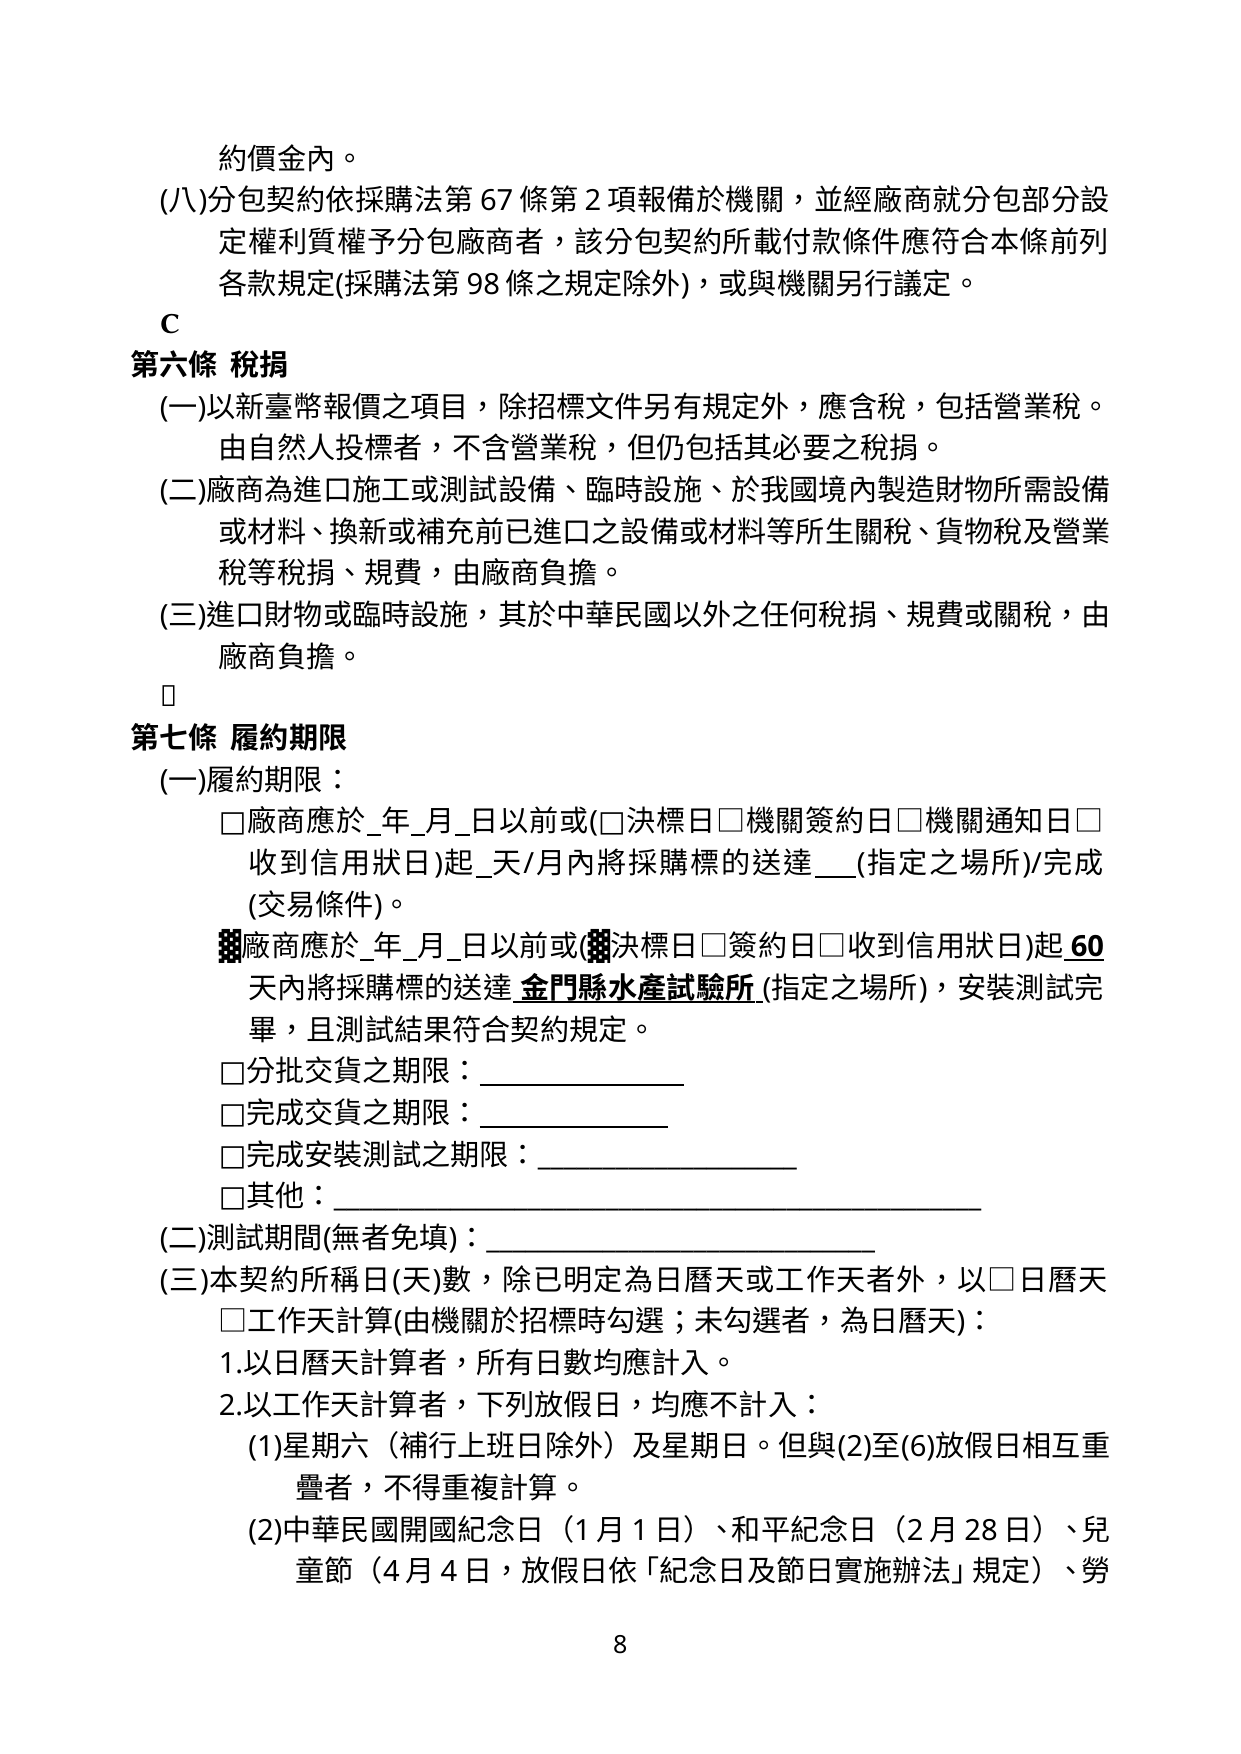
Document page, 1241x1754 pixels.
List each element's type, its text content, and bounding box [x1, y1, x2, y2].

text (三)本契約所稱日(天)數，除已明定為日曆天或工作天者外，以□日曆天 □工作天計算(由機關於招標時勾選；未勾選者，為日曆天)： [159, 1257, 1110, 1340]
text ▓廠商應於 年 月 日以前或(▓決標日□簽約日□收到信用狀日)起 60 天內將採購標的送達 金門縣水產試驗所 (指定之場所)，安裝測試完畢，且測試結果符合契約規定。 [218, 923, 1104, 1048]
text □分批交貨之期限： [218, 1048, 1104, 1090]
text 第七條 履約期限 [130, 715, 1110, 757]
text 2.以工作天計算者，下列放假日，均應不計入： [218, 1382, 1104, 1423]
text (三)進口財物或臨時設施，其於中華民國以外之任何稅捐、規費或關稅，由廠商負擔。 [159, 592, 1110, 676]
text (二)廠商為進口施工或測試設備、臨時設施、於我國境內製造財物所需設備或材料、換新或補充前已進口之設備或材料等所生關稅、貨物稅及營業稅等稅捐、規費，由廠商負擔。 [159, 467, 1110, 592]
text (二)測試期間(無者免填)：______________________________ [159, 1215, 1110, 1257]
text (七)履約範圍包括代辦訓練操作或維護人員者，其費用除廠商本身所需者外，有關受訓人員之旅費及生活費用，由機關自訂標準支給，不包括在契約價金內。 [159, 136, 1110, 177]
text 1.以日曆天計算者，所有日數均應計入。 [218, 1340, 1104, 1382]
text □其他：__________________________________________________ [218, 1173, 1104, 1215]
text □完成安裝測試之期限：____________________ [218, 1132, 1104, 1173]
text (1)星期六（補行上班日除外）及星期日。但與(2)至(6)放假日相互重疊者，不得重複計算。 [248, 1423, 1110, 1507]
text □完成交貨之期限： [218, 1090, 1104, 1132]
text  [159, 302, 1104, 342]
text (八)分包契約依採購法第67條第2項報備於機關，並經廠商就分包部分設定權利質權予分包廠商者，該分包契約所載付款條件應符合本條前列各款規定(採購法第98條之規定除外)，或與機關另行議定。 [159, 177, 1110, 302]
text □廠商應於 年 月 日以前或(□決標日□機關簽約日□機關通知日□收到信用狀日)起 天/月內將採購標的送達 (指定之場所)/完成 (交易條件)。 [218, 798, 1104, 923]
text (2)中華民國開國紀念日（1月1日）、和平紀念日（2月28日）、兒童節（4月4日，放假日依「紀念日及節日實施辦法」規定）、勞 [248, 1507, 1110, 1590]
text 第六條 稅捐 [130, 342, 1110, 384]
text  [159, 676, 1110, 715]
text (一)履約期限： [159, 757, 1110, 798]
text (一)以新臺幣報價之項目，除招標文件另有規定外，應含稅，包括營業稅。由自然人投標者，不含營業稅，但仍包括其必要之稅捐。 [159, 384, 1110, 467]
